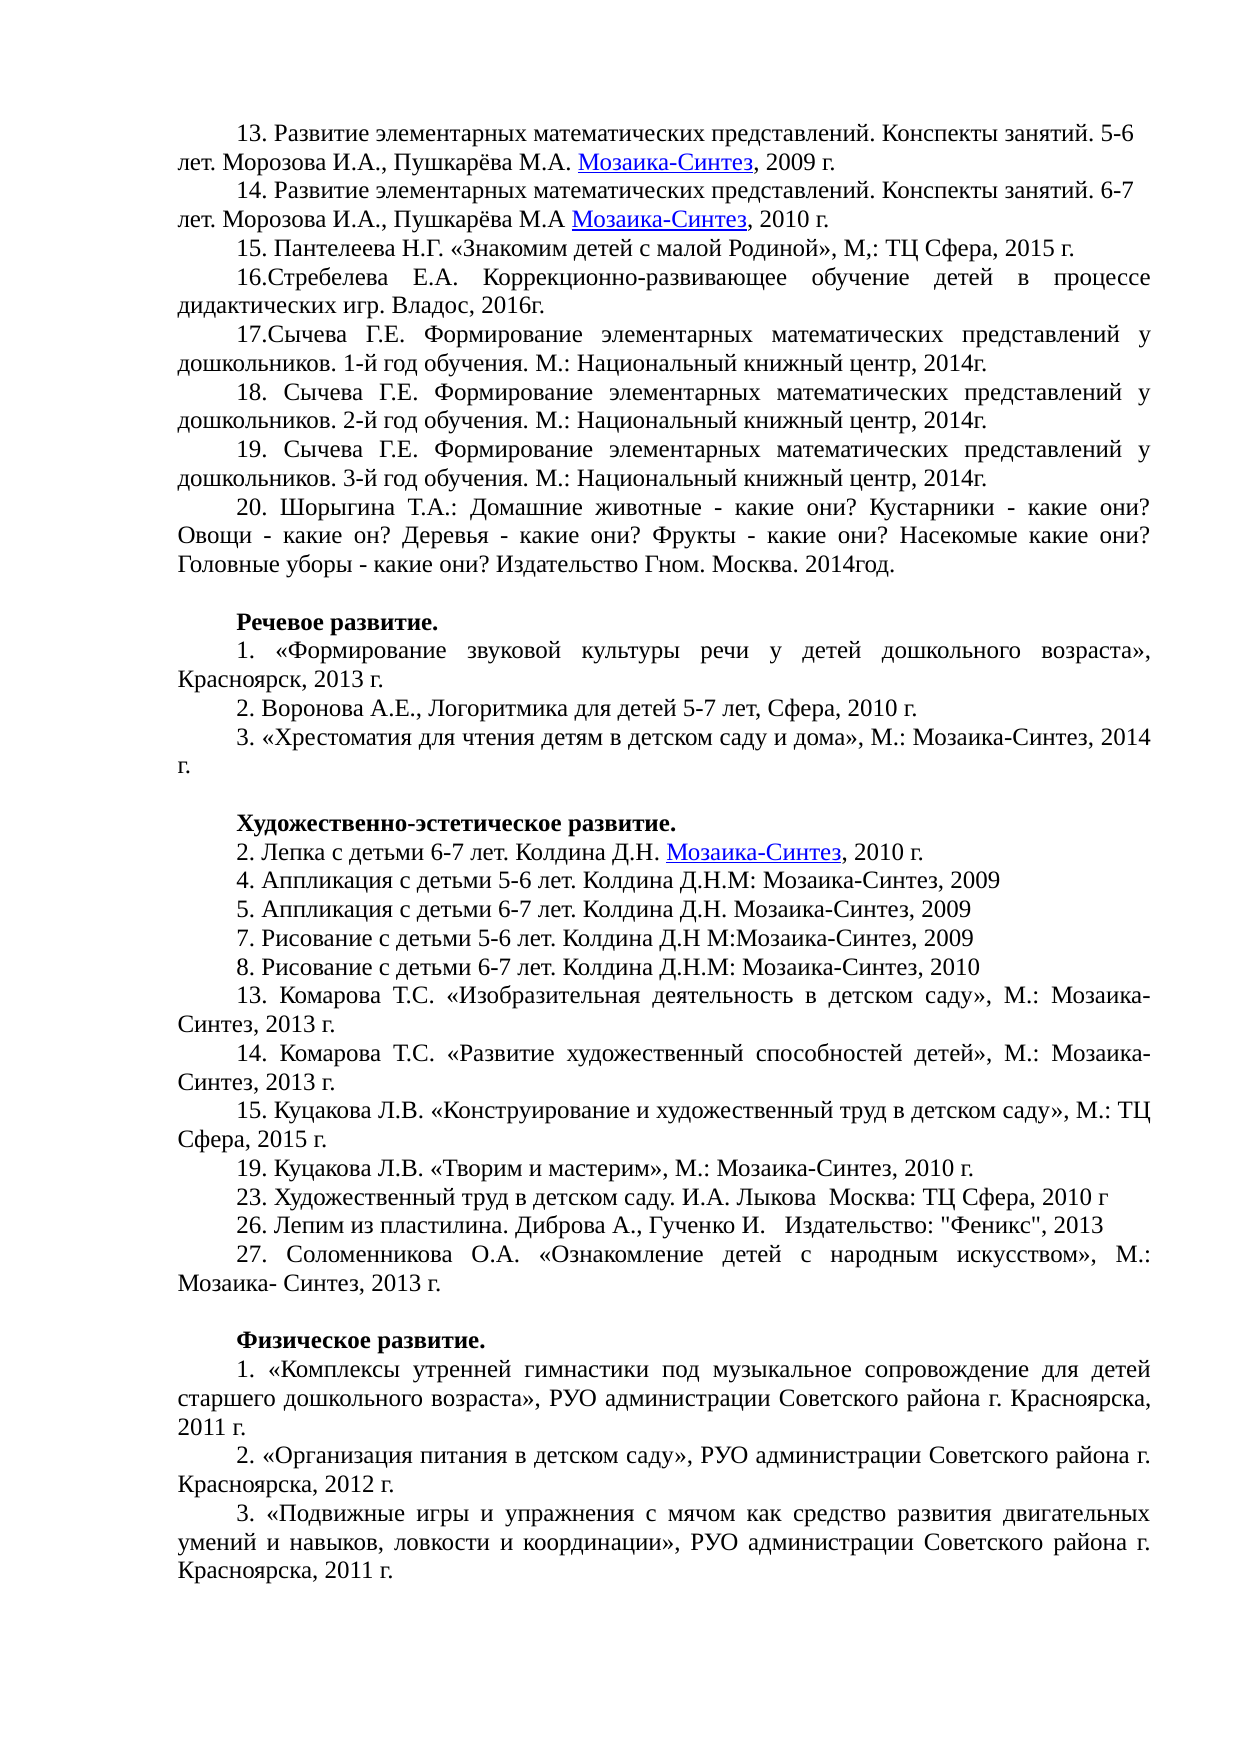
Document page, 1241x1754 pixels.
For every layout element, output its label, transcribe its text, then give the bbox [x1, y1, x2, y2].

text 27. Соломенникова О.А. «Ознакомление детей с народным искусством», М.: Мозаика- Синтез, 2013 г. [177, 1239, 1152, 1297]
text 2. Лепка с детьми 6-7 лет. Колдина Д.Н. Мозаика-Синтез, 2010 г. [177, 837, 1152, 866]
text Речевое развитие. [177, 607, 1152, 636]
text 15. Пантелеева Н.Г. «Знакомим детей с малой Родиной», М,: ТЦ Сфера, 2015 г. [177, 233, 1152, 262]
text 13. Развитие элементарных математических представлений. Конспекты занятий. 5-6 лет. Морозова И.А., Пушкарёва М.А. Мозаика-Синтез, 2009 г. [177, 118, 1152, 176]
text 23. Художественный труд в детском саду. И.А. Лыкова Москва: ТЦ Сфера, 2010 г [177, 1182, 1152, 1211]
text 19. Куцакова Л.В. «Творим и мастерим», М.: Мозаика-Синтез, 2010 г. [177, 1153, 1152, 1182]
text Художественно-эстетическое развитие. [177, 808, 1152, 837]
text 3. «Хрестоматия для чтения детям в детском саду и дома», М.: Мозаика-Синтез, 2014 г. [177, 722, 1152, 779]
text 18. Сычева Г.Е. Формирование элементарных математических представлений у дошкольников. 2-й год обучения. М.: Национальный книжный центр, 2014г. [177, 377, 1152, 434]
text 3. «Подвижные игры и упражнения с мячом как средство развития двигательных умений и навыков, ловкости и координации», РУО администрации Советского района г. Красноярска, 2011 г. [177, 1498, 1152, 1584]
text 2. «Организация питания в детском саду», РУО администрации Советского района г. Красноярска, 2012 г. [177, 1441, 1152, 1498]
text 14. Развитие элементарных математических представлений. Конспекты занятий. 6-7 лет. Морозова И.А., Пушкарёва М.А Мозаика-Синтез, 2010 г. [177, 176, 1152, 233]
text 2. Воронова А.Е., Логоритмика для детей 5-7 лет, Сфера, 2010 г. [177, 693, 1152, 722]
text 13. Комарова Т.С. «Изобразительная деятельность в детском саду», М.: Мозаика-Синтез, 2013 г. [177, 981, 1152, 1038]
text 20. Шорыгина Т.А.: Домашние животные - какие они? Кустарники - какие они? Овощи - какие он? Деревья - какие они? Фрукты - какие они? Насекомые какие они? Головные уборы - какие они? Издательство Гном. Москва. 2014год. [177, 492, 1152, 578]
text 7. Рисование с детьми 5-6 лет. Колдина Д.Н М:Мозаика-Синтез, 2009 [177, 923, 1152, 952]
text 4. Аппликация с детьми 5-6 лет. Колдина Д.Н.М: Мозаика-Синтез, 2009 [177, 866, 1152, 894]
text 14. Комарова Т.С. «Развитие художественный способностей детей», М.: Мозаика-Синтез, 2013 г. [177, 1038, 1152, 1096]
text 19. Сычева Г.Е. Формирование элементарных математических представлений у дошкольников. 3-й год обучения. М.: Национальный книжный центр, 2014г. [177, 434, 1152, 492]
text 15. Куцакова Л.В. «Конструирование и художественный труд в детском саду», М.: ТЦ Сфера, 2015 г. [177, 1096, 1152, 1153]
text 1. «Комплексы утренней гимнастики под музыкальное сопровождение для детей старшего дошкольного возраста», РУО администрации Советского района г. Красноярска, 2011 г. [177, 1354, 1152, 1441]
text 5. Аппликация с детьми 6-7 лет. Колдина Д.Н. Мозаика-Синтез, 2009 [177, 894, 1152, 923]
text 8. Рисование с детьми 6-7 лет. Колдина Д.Н.М: Мозаика-Синтез, 2010 [177, 952, 1152, 981]
list Стребелева Е.А. Коррекционно-развивающее обучение детей в процессе дидактических игр. Владос, 2016г. [177, 262, 1152, 319]
text 1. «Формирование звуковой культуры речи у детей дошкольного возраста», Красноярск, 2013 г. [177, 636, 1152, 693]
text 26. Лепим из пластилина. Диброва А., Гученко И. Издательство: "Феникс", 2013 [177, 1211, 1152, 1239]
text Физическое развитие. [177, 1326, 1152, 1354]
list Сычева Г.Е. Формирование элементарных математических представлений у дошкольников. 1-й год обучения. М.: Национальный книжный центр, 2014г. [177, 319, 1152, 377]
